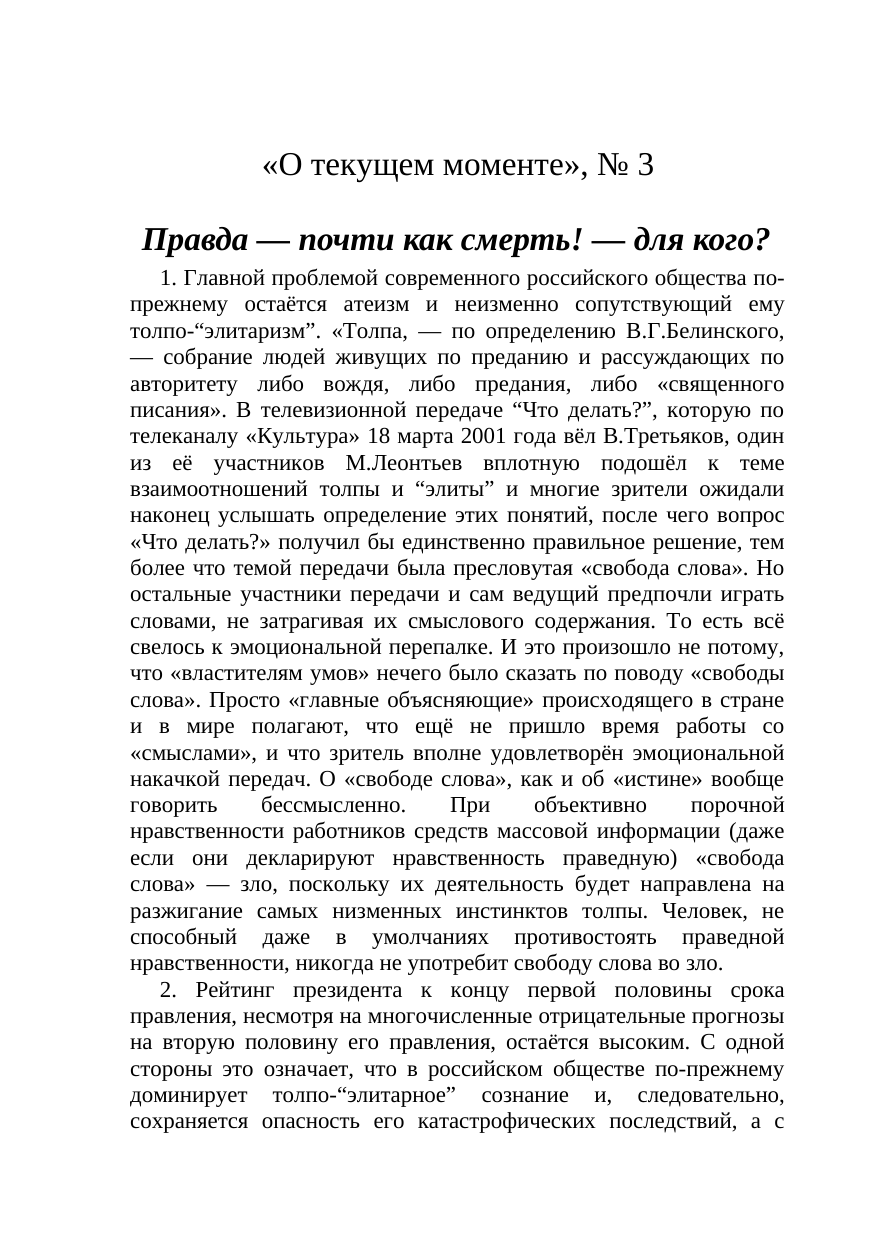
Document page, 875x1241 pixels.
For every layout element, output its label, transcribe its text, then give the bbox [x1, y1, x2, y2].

subtitle Правда — почти как смерть! — для кого? [130, 219, 786, 258]
text 1. Главной проблемой современного российского общества по-прежнему остаётся атеизм и неизменно сопутствующий ему толпо-“элитаризм”. «Толпа, — по определению В.Г.Белинского, — собрание людей живущих по преданию и рассуждающих по авторитету либо вождя, либо предания, либо «священного писания». В телевизионной передаче “Что делать?”, которую по телеканалу «Культура» 18 марта 2001 года вёл В.Третьяков, один из её участников М.Леонтьев вплотную подошёл к теме взаимоотношений толпы и “элиты” и многие зрители ожидали наконец услышать определение этих понятий, после чего вопрос «Что делать?» получил бы единственно правильное решение, тем более что темой передачи была пресловутая «свобода слова». Но остальные участники передачи и сам ведущий предпочли играть словами, не затрагивая их смыслового содержания. То есть всё свелось к эмоциональной перепалке. И это произошло не потому, что «властителям умов» нечего было сказать по поводу «свободы слова». Просто «главные объясняющие» происходящего в стране и в мире полагают, что ещё не пришло время работы со «смыслами», и что зритель вполне удовлетворён эмоциональной накачкой передач. О «свободе слова», как и об «истине» вообще говорить бессмысленно. При объективно порочной нравственности работников средств массовой информации (даже если они декларируют нравственность праведную) «свобода слова» — зло, поскольку их деятельность будет направлена на разжигание самых низменных инстинктов толпы. Человек, не способный даже в умолчаниях противостоять праведной нравственности, никогда не употребит свободу слова во зло. [130, 264, 786, 976]
text 2. Рейтинг президента к концу первой половины срока правления, несмотря на многочисленные отрицательные прогнозы на вторую половину его правления, остаётся высоким. С одной стороны это означает, что в российском обществе по-прежнему доминирует толпо-“элитарное” сознание и, следовательно, сохраняется опасность его катастрофических последствий, а с [130, 976, 786, 1134]
text «О текущем моменте», № 3 [130, 144, 786, 182]
